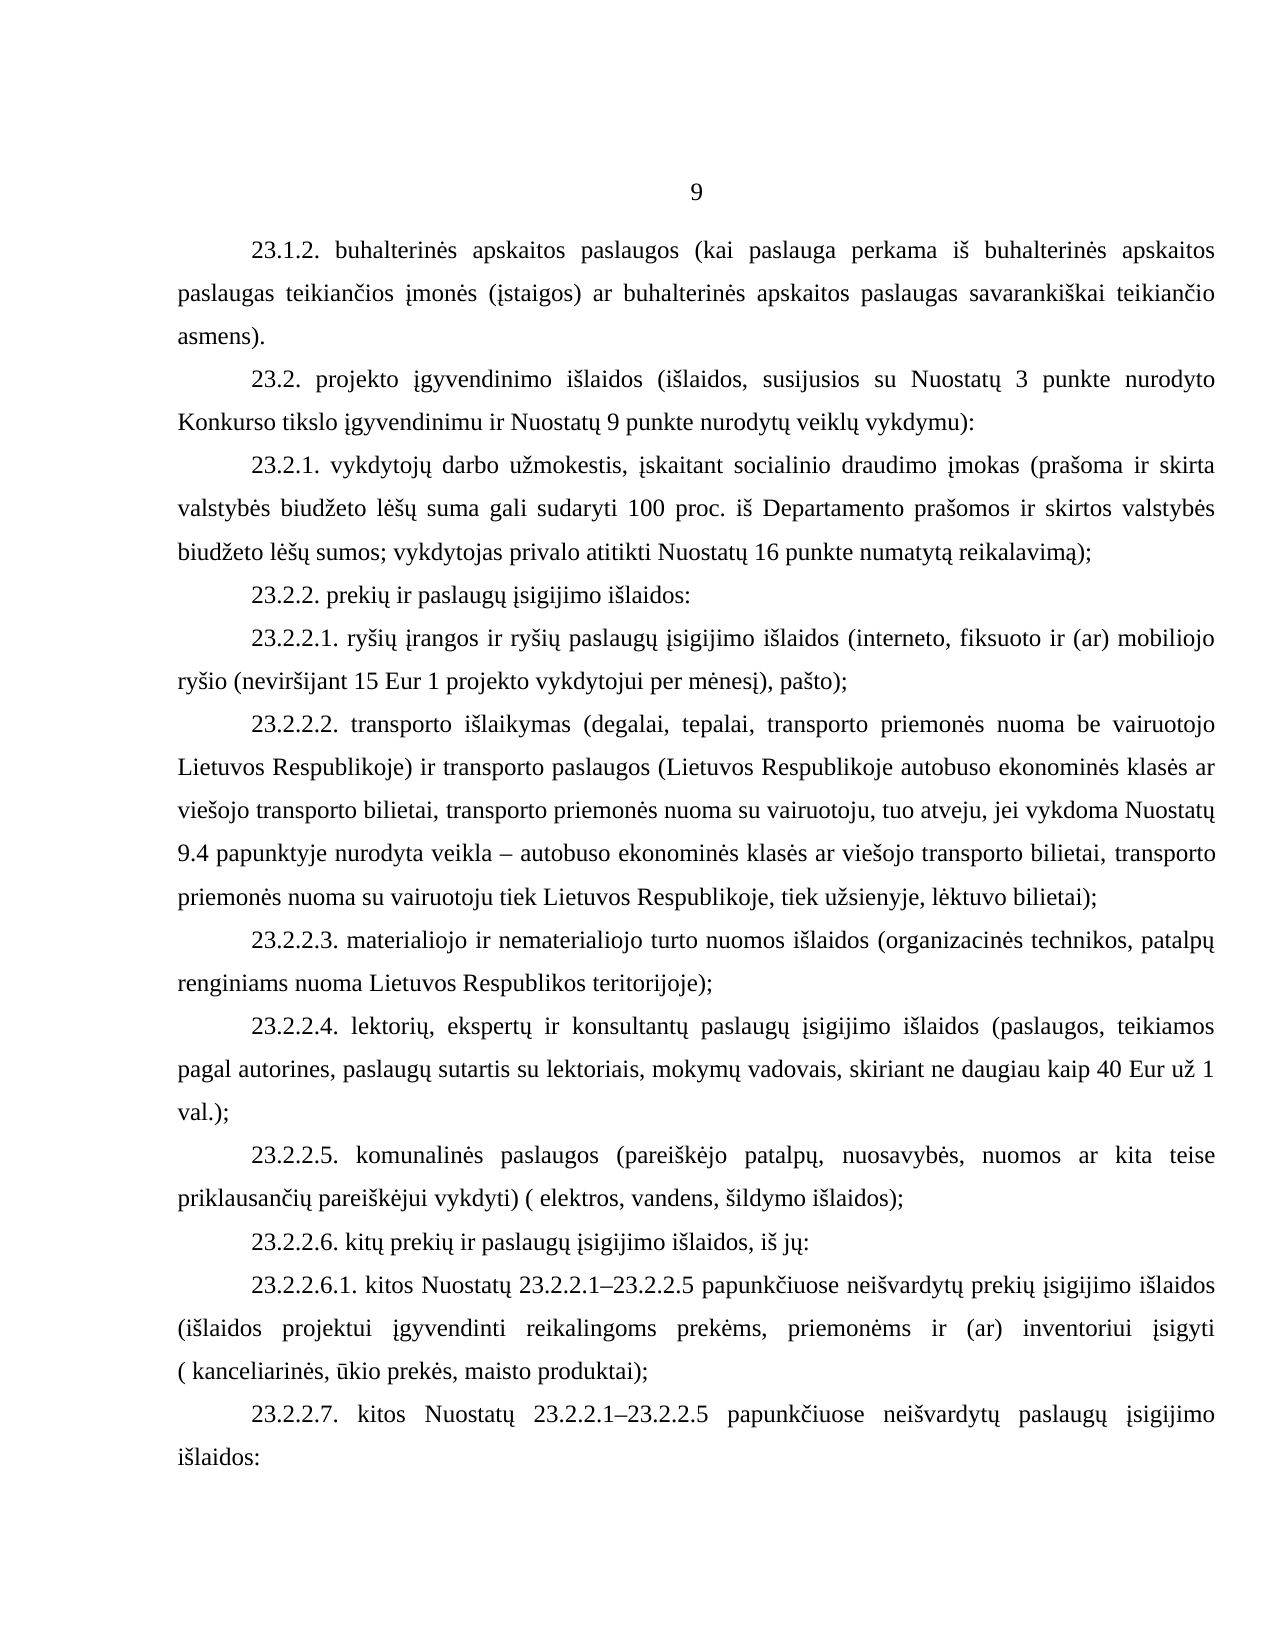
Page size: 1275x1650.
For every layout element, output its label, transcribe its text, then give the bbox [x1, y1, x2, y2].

text 23.2.2. prekių ir paslaugų įsigijimo išlaidos: [177, 580, 1216, 608]
text 23.1.2. buhalterinės apskaitos paslaugos (kai paslauga perkama iš buhalterinės apskaitos paslaugas teikiančios įmonės (įstaigos) ar buhalterinės apskaitos paslaugas savarankiškai teikiančio asmens). [177, 235, 1216, 350]
text 23.2.2.7. kitos Nuostatų 23.2.2.1–23.2.2.5 papunkčiuose neišvardytų paslaugų įsigijimo išlaidos: [177, 1399, 1216, 1471]
text 23.2.2.6. kitų prekių ir paslaugų įsigijimo išlaidos, iš jų: [177, 1227, 1216, 1255]
text 23.2.2.4. lektorių, ekspertų ir konsultantų paslaugų įsigijimo išlaidos (paslaugos, teikiamos pagal autorines, paslaugų sutartis su lektoriais, mokymų vadovais, skiriant ne daugiau kaip 40 Eur už 1 val.); [177, 1011, 1216, 1126]
text 23.2.2.2. transporto išlaikymas (degalai, tepalai, transporto priemonės nuoma be vairuotojo Lietuvos Respublikoje) ir transporto paslaugos (Lietuvos Respublikoje autobuso ekonominės klasės ar viešojo transporto bilietai, transporto priemonės nuoma su vairuotoju, tuo atveju, jei vykdoma Nuostatų 9.4 papunktyje nurodyta veikla – autobuso ekonominės klasės ar viešojo transporto bilietai, transporto priemonės nuoma su vairuotoju tiek Lietuvos Respublikoje, tiek užsienyje, lėktuvo bilietai); [177, 709, 1216, 910]
text 23.2.2.6.1. kitos Nuostatų 23.2.2.1–23.2.2.5 papunkčiuose neišvardytų prekių įsigijimo išlaidos (išlaidos projektui įgyvendinti reikalingoms prekėms, priemonėms ir (ar) inventoriui įsigyti ( kanceliarinės, ūkio prekės, maisto produktai); [177, 1270, 1216, 1385]
text 23.2.2.3. materialiojo ir nematerialiojo turto nuomos išlaidos (organizacinės technikos, patalpų renginiams nuoma Lietuvos Respublikos teritorijoje); [177, 925, 1216, 997]
text 23.2.1. vykdytojų darbo užmokestis, įskaitant socialinio draudimo įmokas (prašoma ir skirta valstybės biudžeto lėšų suma gali sudaryti 100 proc. iš Departamento prašomos ir skirtos valstybės biudžeto lėšų sumos; vykdytojas privalo atitikti Nuostatų 16 punkte numatytą reikalavimą); [177, 450, 1216, 565]
text 23.2.2.5. komunalinės paslaugos (pareiškėjo patalpų, nuosavybės, nuomos ar kita teise priklausančių pareiškėjui vykdyti) ( elektros, vandens, šildymo išlaidos); [177, 1140, 1216, 1212]
text 23.2.2.1. ryšių įrangos ir ryšių paslaugų įsigijimo išlaidos (interneto, fiksuoto ir (ar) mobiliojo ryšio (neviršijant 15 Eur 1 projekto vykdytojui per mėnesį), pašto); [177, 623, 1216, 695]
text 23.2. projekto įgyvendinimo išlaidos (išlaidos, susijusios su Nuostatų 3 punkte nurodyto Konkurso tikslo įgyvendinimu ir Nuostatų 9 punkte nurodytų veiklų vykdymu): [177, 364, 1216, 436]
